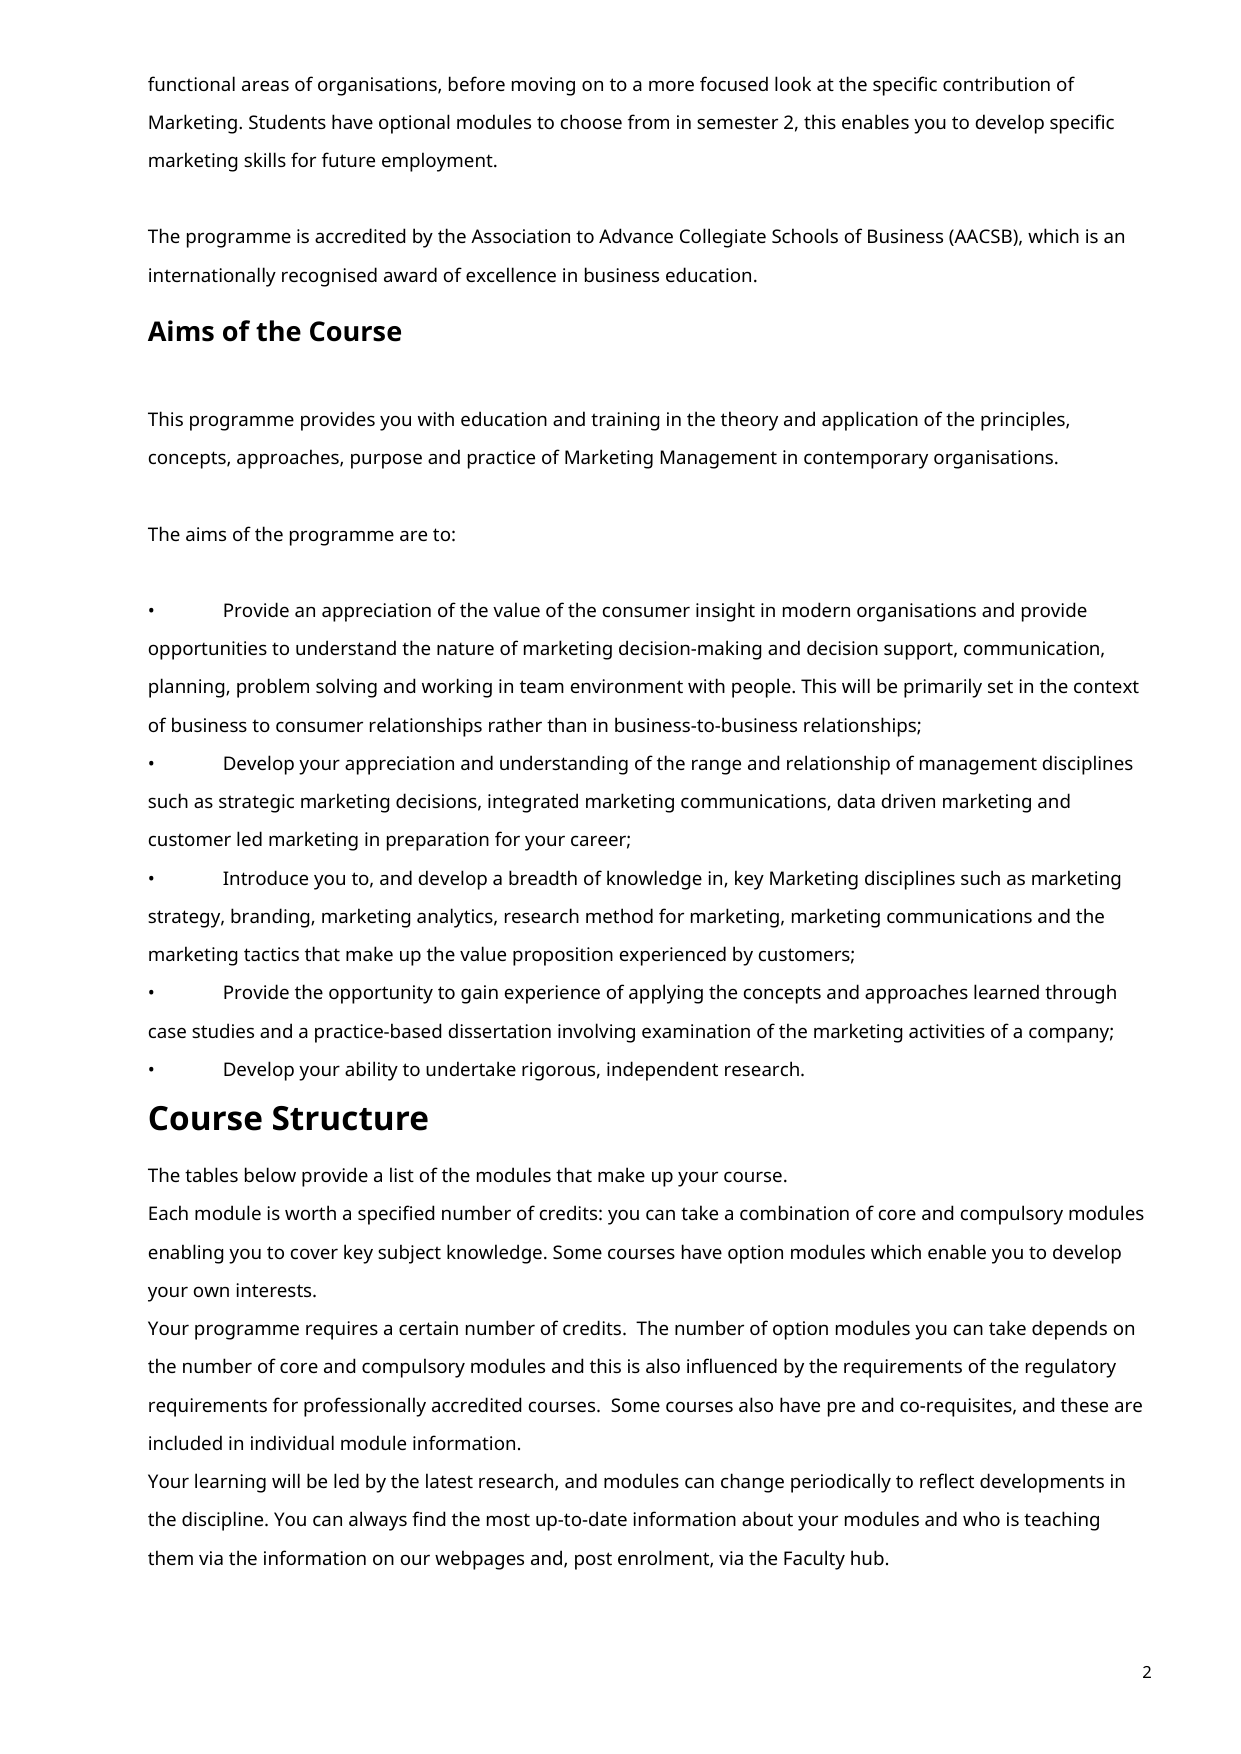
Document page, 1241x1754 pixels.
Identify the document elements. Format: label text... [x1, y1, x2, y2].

text The tables below provide a list of the modules that make up your course. [148, 1162, 1152, 1188]
text This programme provides you with education and training in the theory and application of the principles, concepts, approaches, purpose and practice of Marketing Management in contemporary organisations. The aims of the programme are to: • Provide an appreciation of the value of the consumer insight in modern organisations and provide opportunities to understand the nature of marketing decision-making and decision support, communication, planning, problem solving and working in team environment with people. This will be primarily set in the context of business to consumer relationships rather than in business-to-business relationships; • Develop your appreciation and understanding of the range and relationship of management disciplines such as strategic marketing decisions, integrated marketing communications, data driven marketing and customer led marketing in preparation for your career; • Introduce you to, and develop a breadth of knowledge in, key Marketing disciplines such as marketing strategy, branding, marketing analytics, research method for marketing, marketing communications and the marketing tactics that make up the value proposition experienced by customers; • Provide the opportunity to gain experience of applying the concepts and approaches learned through case studies and a practice-based dissertation involving examination of the marketing activities of a company; • Develop your ability to undertake rigorous, independent research. [148, 406, 1152, 1082]
text functional areas of organisations, before moving on to a more focused look at the specific contribution of Marketing. Students have optional modules to choose from in semester 2, this enables you to develop specific marketing skills for future employment. The programme is accredited by the Association to Advance Collegiate Schools of Business (AACSB), which is an internationally recognised award of excellence in business education. [148, 71, 1152, 287]
text Each module is worth a specified number of credits: you can take a combination of core and compulsory modules enabling you to cover key subject knowledge. Some courses have option modules which enable you to develop your own interests. [148, 1201, 1152, 1303]
text Your learning will be led by the latest research, and modules can change periodically to reflect developments in the discipline. You can always find the most up-to-date information about your modules and who is teaching them via the information on our webpages and, post enrolment, via the Faculty hub. [148, 1468, 1152, 1570]
text Your programme requires a certain number of credits. The number of option modules you can take depends on the number of core and compulsory modules and this is also influenced by the requirements of the regulatory requirements for professionally accredited courses. Some courses also have pre and co-requisites, and these are included in individual module information. [148, 1315, 1152, 1456]
subtitle Course Structure [148, 1094, 1152, 1140]
subtitle Aims of the Course [148, 313, 1152, 349]
